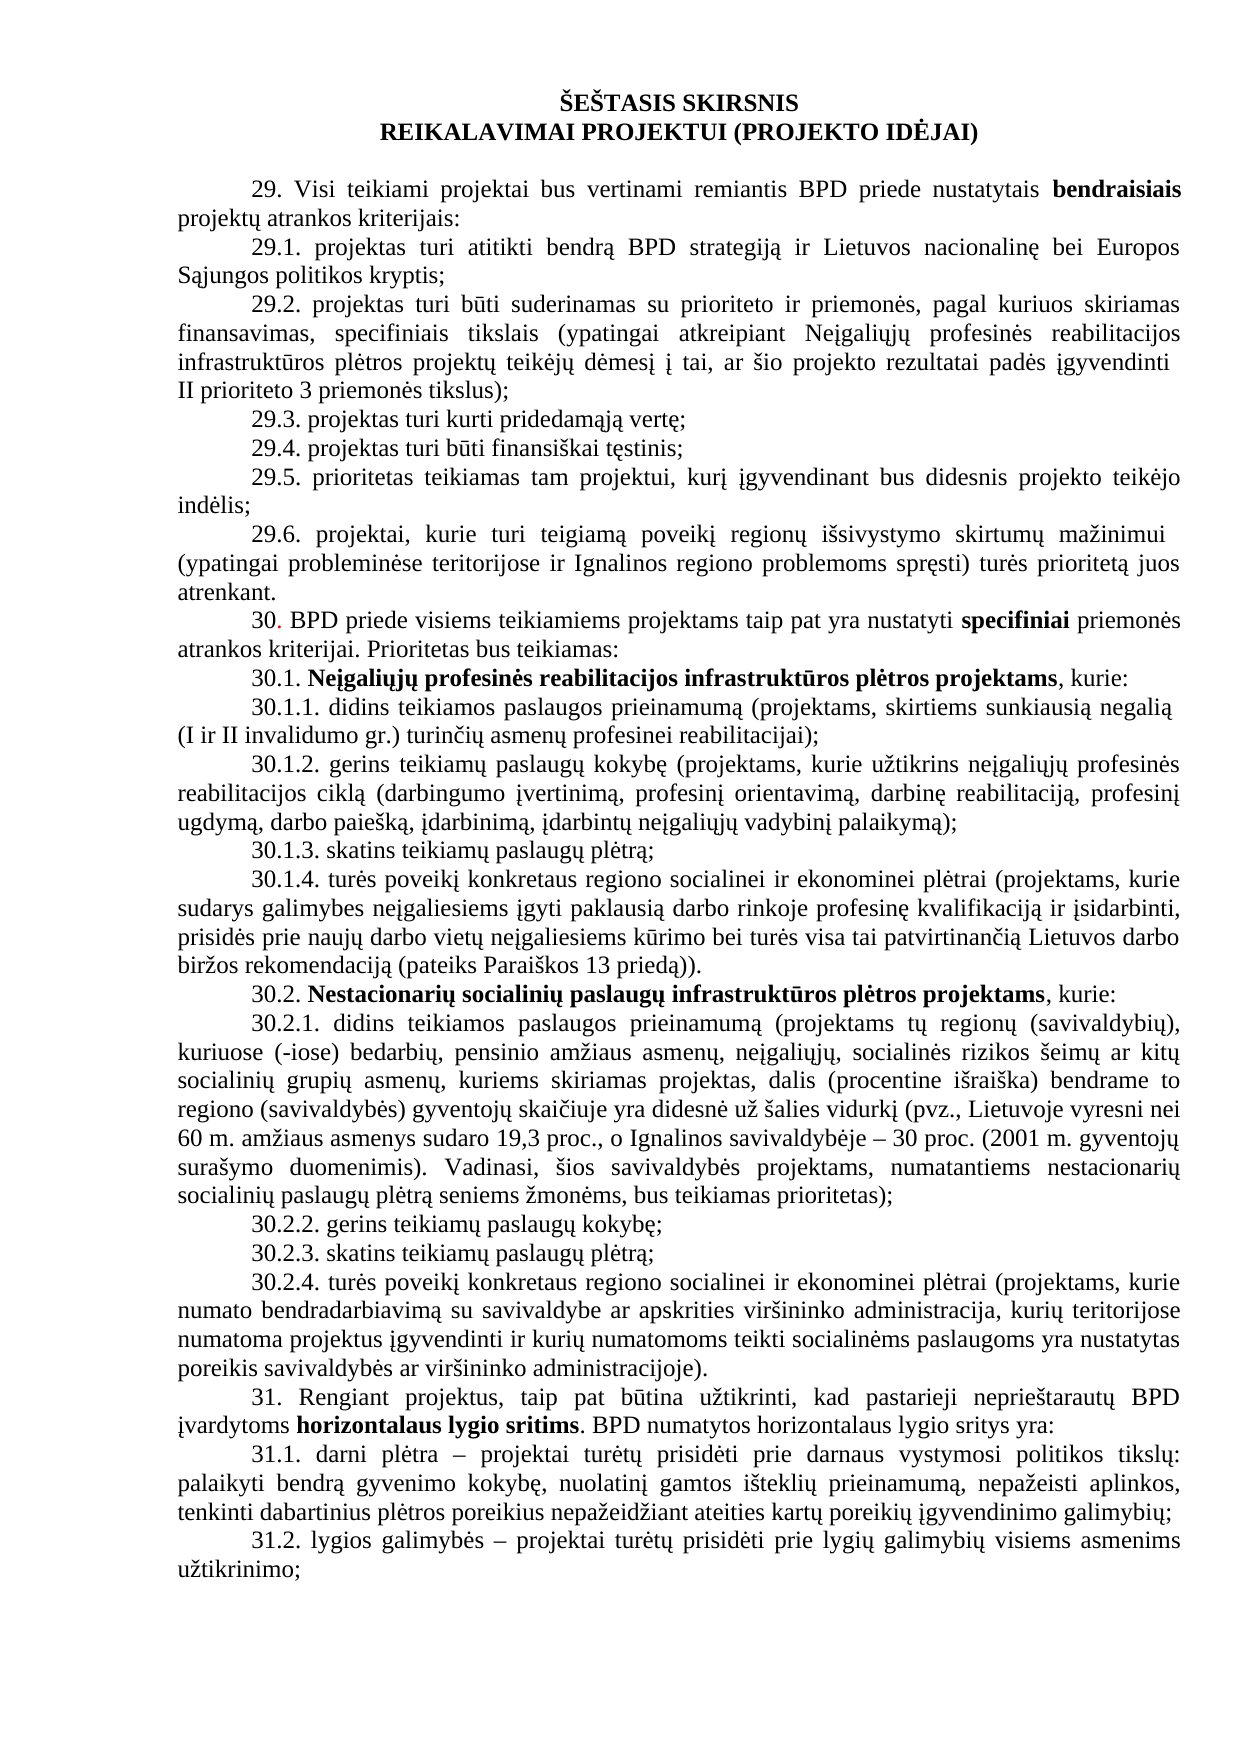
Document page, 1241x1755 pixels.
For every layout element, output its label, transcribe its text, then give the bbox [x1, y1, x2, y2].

text 30.2.1. didins teikiamos paslaugos prieinamumą (projektams tų regionų (savivaldybių), kuriuose (-iose) bedarbių, pensinio amžiaus asmenų, neįgaliųjų, socialinės rizikos šeimų ar kitų socialinių grupių asmenų, kuriems skiriamas projektas, dalis (procentine išraiška) bendrame to regiono (savivaldybės) gyventojų skaičiuje yra didesnė už šalies vidurkį (pvz., Lietuvoje vyresni nei 60 m. amžiaus asmenys sudaro 19,3 proc., o Ignalinos savivaldybėje – 30 proc. (2001 m. gyventojų surašymo duomenimis). Vadinasi, šios savivaldybės projektams, numatantiems nestacionarių socialinių paslaugų plėtrą seniems žmonėms, bus teikiamas prioritetas); [177, 1008, 1181, 1209]
text 30.2.3. skatins teikiamų paslaugų plėtrą; [177, 1238, 1181, 1267]
text 30.2. Nestacionarių socialinių paslaugų infrastruktūros plėtros projektams, kurie: [177, 979, 1181, 1008]
text 31.1. darni plėtra – projektai turėtų prisidėti prie darnaus vystymosi politikos tikslų: palaikyti bendrą gyvenimo kokybę, nuolatinį gamtos išteklių prieinamumą, nepažeisti aplinkos, tenkinti dabartinius plėtros poreikius nepažeidžiant ateities kartų poreikių įgyvendinimo galimybių; [177, 1439, 1181, 1525]
text 29.1. projektas turi atitikti bendrą BPD strategiją ir Lietuvos nacionalinę bei Europos Sąjungos politikos kryptis; [177, 232, 1181, 289]
text 29. Visi teikiami projektai bus vertinami remiantis BPD priede nustatytais bendraisiais projektų atrankos kriterijais: [177, 174, 1181, 232]
text 29.4. projektas turi būti finansiškai tęstinis; [177, 433, 1181, 462]
text 30.1.4. turės poveikį konkretaus regiono socialinei ir ekonominei plėtrai (projektams, kurie sudarys galimybes neįgaliesiems įgyti paklausią darbo rinkoje profesinę kvalifikaciją ir įsidarbinti, prisidės prie naujų darbo vietų neįgaliesiems kūrimo bei turės visa tai patvirtinančią Lietuvos darbo biržos rekomendaciją (pateiks Paraiškos 13 priedą)). [177, 864, 1181, 979]
text 31. Rengiant projektus, taip pat būtina užtikrinti, kad pastarieji neprieštarautų BPD įvardytoms horizontalaus lygio sritims. BPD numatytos horizontalaus lygio sritys yra: [177, 1382, 1181, 1439]
text 30.1.1. didins teikiamos paslaugos prieinamumą (projektams, skirtiems sunkiausią negalią (I ir II invalidumo gr.) turinčių asmenų profesinei reabilitacijai); [177, 692, 1181, 749]
text 29.5. prioritetas teikiamas tam projektui, kurį įgyvendinant bus didesnis projekto teikėjo indėlis; [177, 462, 1181, 519]
text 30.2.2. gerins teikiamų paslaugų kokybę; [177, 1209, 1181, 1238]
text 30.1.3. skatins teikiamų paslaugų plėtrą; [177, 835, 1181, 864]
text 29.6. projektai, kurie turi teigiamą poveikį regionų išsivystymo skirtumų mažinimui (ypatingai probleminėse teritorijose ir Ignalinos regiono problemoms spręsti) turės prioritetą juos atrenkant. [177, 519, 1181, 605]
text 30.1.2. gerins teikiamų paslaugų kokybę (projektams, kurie užtikrins neįgaliųjų profesinės reabilitacijos ciklą (darbingumo įvertinimą, profesinį orientavimą, darbinę reabilitaciją, profesinį ugdymą, darbo paiešką, įdarbinimą, įdarbintų neįgaliųjų vadybinį palaikymą); [177, 749, 1181, 835]
text 30. BPD priede visiems teikiamiems projektams taip pat yra nustatyti specifiniai priemonės atrankos kriterijai. Prioritetas bus teikiamas: [177, 605, 1181, 663]
text 31.2. lygios galimybės – projektai turėtų prisidėti prie lygių galimybių visiems asmenims užtikrinimo; [177, 1525, 1181, 1583]
text 30.2.4. turės poveikį konkretaus regiono socialinei ir ekonominei plėtrai (projektams, kurie numato bendradarbiavimą su savivaldybe ar apskrities viršininko administracija, kurių teritorijose numatoma projektus įgyvendinti ir kurių numatomoms teikti socialinėms paslaugoms yra nustatytas poreikis savivaldybės ar viršininko administracijoje). [177, 1267, 1181, 1382]
text REIKALAVIMAI PROJEKTUI (PROJEKTO IDĖJAI) [177, 117, 1181, 145]
text 29.3. projektas turi kurti pridedamąją vertę; [177, 404, 1181, 433]
text 29.2. projektas turi būti suderinamas su prioriteto ir priemonės, pagal kuriuos skiriamas finansavimas, specifiniais tikslais (ypatingai atkreipiant Neįgaliųjų profesinės reabilitacijos infrastruktūros plėtros projektų teikėjų dėmesį į tai, ar šio projekto rezultatai padės įgyvendinti II prioriteto 3 priemonės tikslus); [177, 289, 1181, 404]
text 30.1. Neįgaliųjų profesinės reabilitacijos infrastruktūros plėtros projektams, kurie: [177, 663, 1181, 692]
text ŠEŠTASIS SKIRSNIS [177, 88, 1181, 117]
